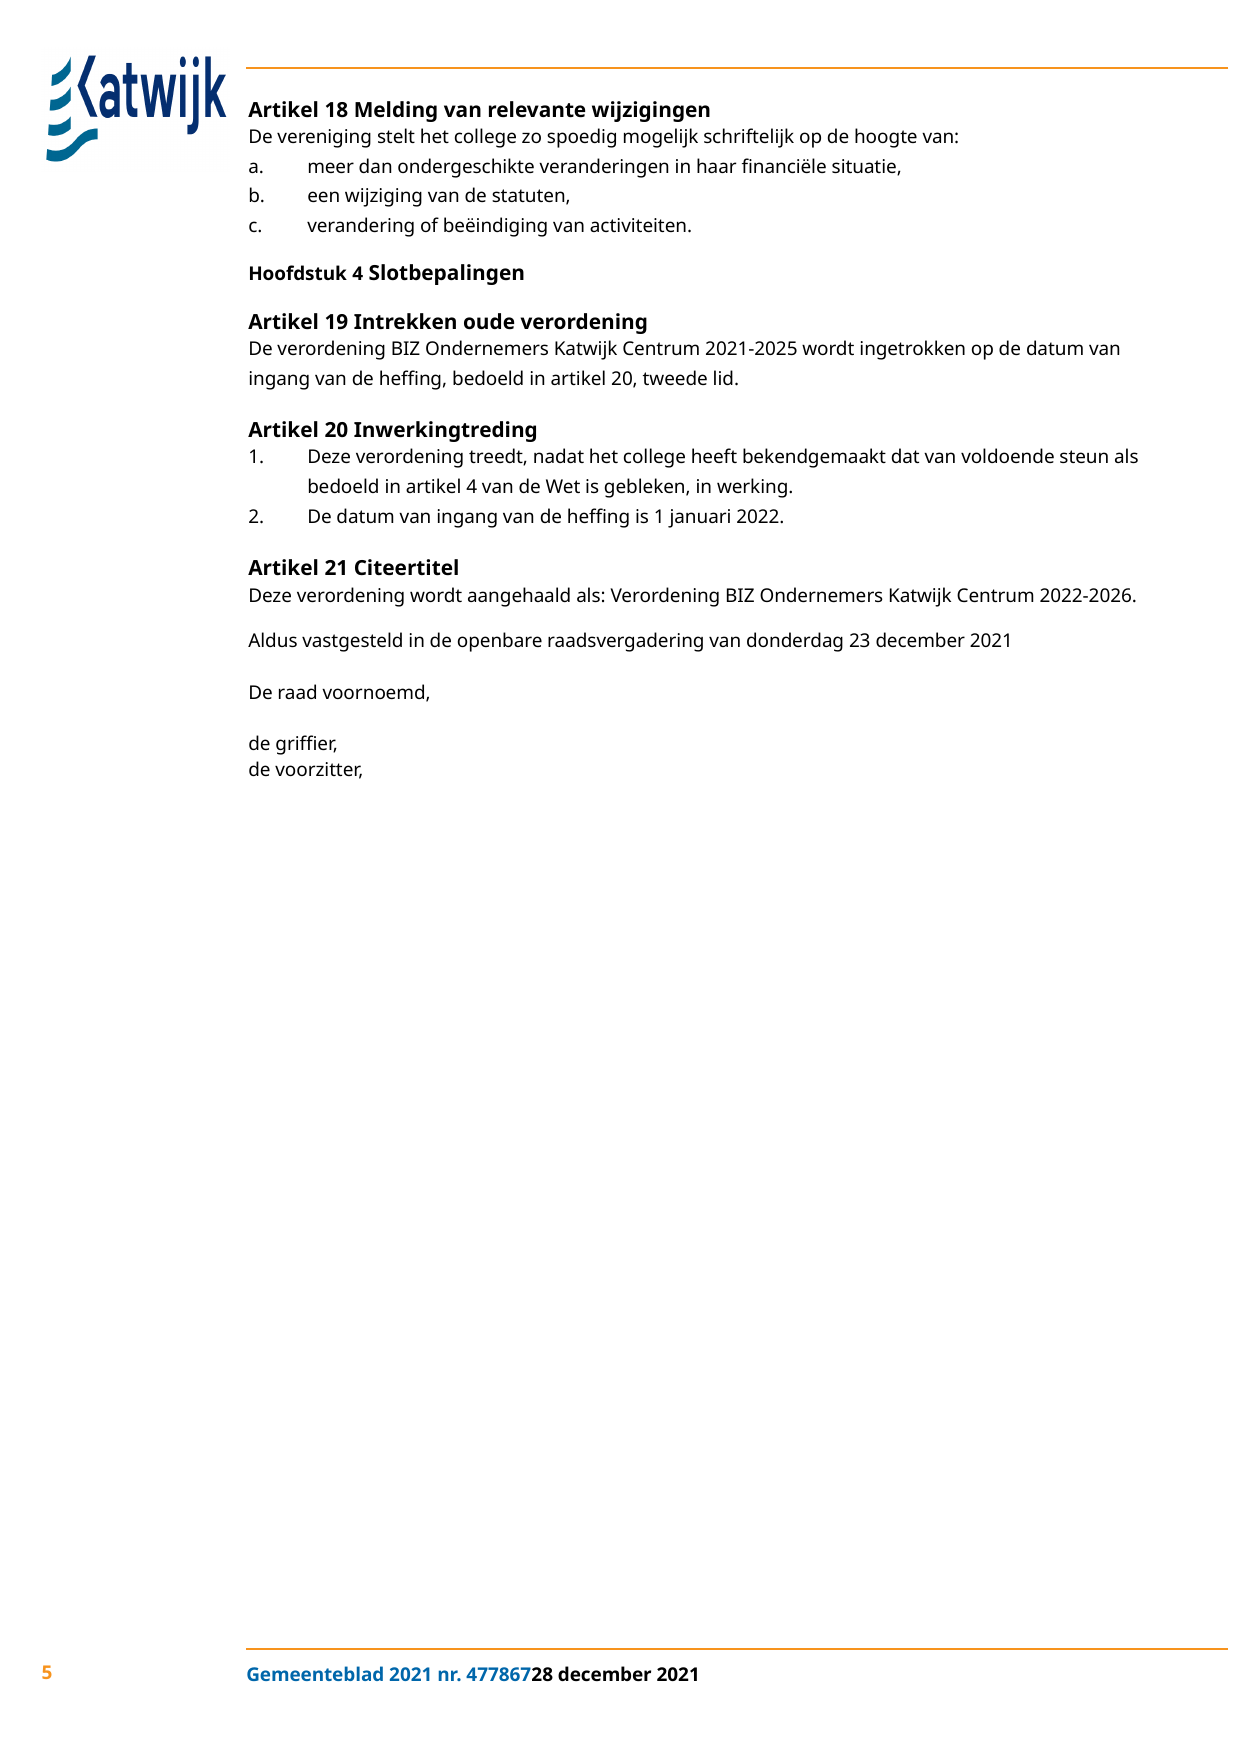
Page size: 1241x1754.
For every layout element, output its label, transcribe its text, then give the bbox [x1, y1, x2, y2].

text Artikel 21 Citeertitel [248, 553, 1152, 582]
text de voorzitter, [248, 756, 1152, 782]
text Artikel 19 Intrekken oude verordening [248, 307, 1152, 335]
picture [41, 47, 231, 172]
text De verordening BIZ Ondernemers Katwijk Centrum 2021-2025 wordt ingetrokken op de datum van ingang van de heffing, bedoeld in artikel 20, tweede lid. [248, 335, 1152, 391]
text Artikel 20 Inwerkingtreding [248, 415, 1152, 444]
text Hoofdstuk 4 Slotbepalingen [248, 258, 1152, 286]
list Deze verordening treedt, nadat het college heeft bekendgemaakt dat van voldoende steun als bedoeld in artikel 4 van de Wet is gebleken, in werking. [248, 444, 1152, 499]
text de griffier, [248, 730, 1152, 756]
list De datum van ingang van de heffing is 1 januari 2022. [248, 503, 1152, 529]
text De raad voornoemd, [248, 679, 1152, 704]
text Aldus vastgesteld in de openbare raadsvergadering van donderdag 23 december 2021 [248, 627, 1152, 653]
list verandering of beëindiging van activiteiten. [248, 212, 1152, 238]
text Artikel 18 Melding van relevante wijzigingen [248, 95, 1152, 123]
list een wijziging van de statuten, [248, 182, 1152, 208]
list meer dan ondergeschikte veranderingen in haar financiële situatie, [248, 153, 1152, 178]
text Deze verordening wordt aangehaald als: Verordening BIZ Ondernemers Katwijk Centrum 2022-2026. [248, 582, 1152, 607]
text De vereniging stelt het college zo spoedig mogelijk schriftelijk op de hoogte van: [248, 123, 1152, 149]
